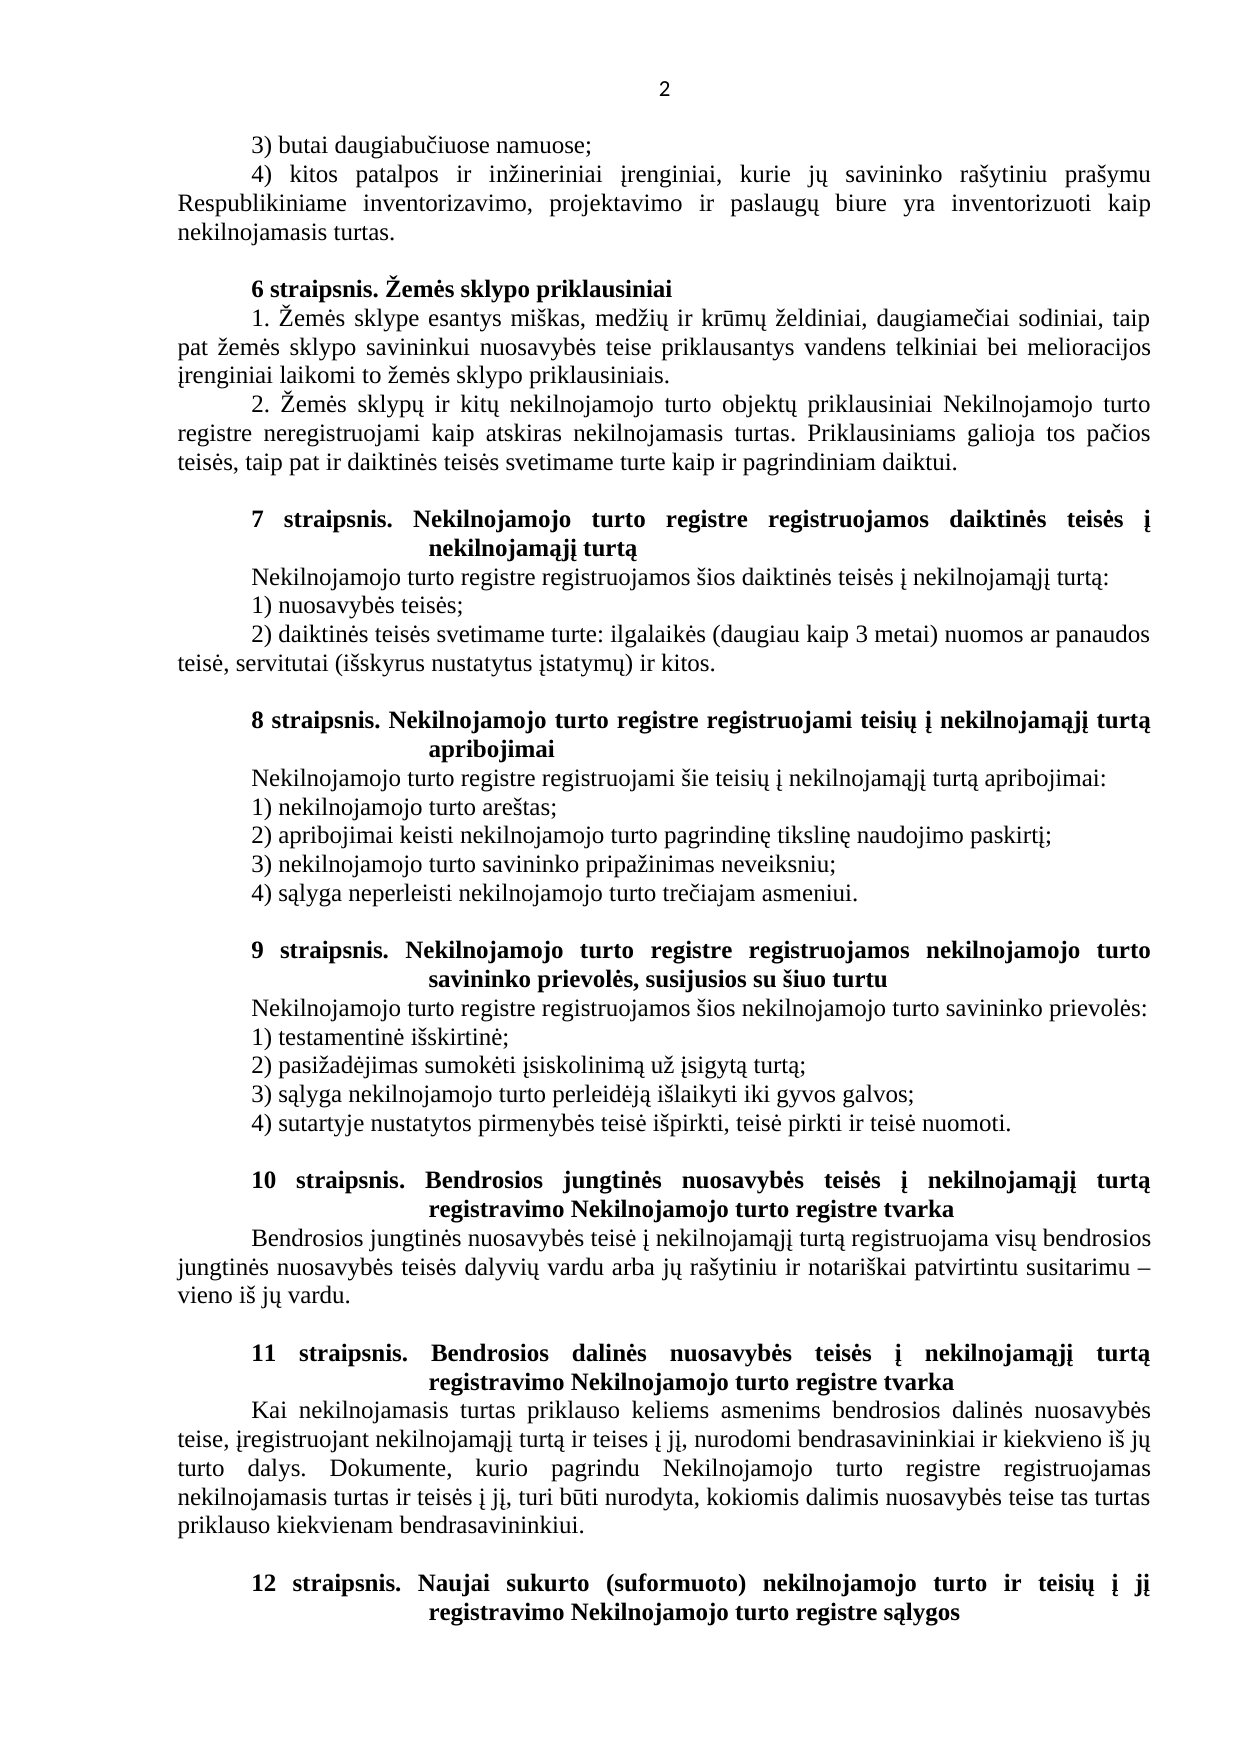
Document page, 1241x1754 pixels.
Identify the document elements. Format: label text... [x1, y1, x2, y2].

text 3) butai daugiabučiuose namuose; [177, 131, 1152, 159]
text 4) kitos patalpos ir inžineriniai įrenginiai, kurie jų savininko rašytiniu prašymu Respublikiniame inventorizavimo, projektavimo ir paslaugų biure yra inventorizuoti kaip nekilnojamasis turtas. [177, 159, 1152, 246]
text 2. Žemės sklypų ir kitų nekilnojamojo turto objektų priklausiniai Nekilnojamojo turto registre neregistruojami kaip atskiras nekilnojamasis turtas. Priklausiniams galioja tos pačios teisės, taip pat ir daiktinės teisės svetimame turte kaip ir pagrindiniam daiktui. [177, 389, 1152, 476]
text Nekilnojamojo turto registre registruojamos šios nekilnojamojo turto savininko prievolės: [177, 993, 1152, 1022]
text 2) pasižadėjimas sumokėti įsiskolinimą už įsigytą turtą; [177, 1051, 1152, 1079]
text 1. Žemės sklype esantys miškas, medžių ir krūmų želdiniai, daugiamečiai sodiniai, taip pat žemės sklypo savininkui nuosavybės teise priklausantys vandens telkiniai bei melioracijos įrenginiai laikomi to žemės sklypo priklausiniais. [177, 303, 1152, 389]
text 9 straipsnis. Nekilnojamojo turto registre registruojamos nekilnojamojo turto savininko prievolės, susijusios su šiuo turtu [251, 936, 1152, 993]
text 6 straipsnis. Žemės sklypo priklausiniai [177, 274, 1152, 303]
text 1) nuosavybės teisės; [177, 591, 1152, 619]
text Nekilnojamojo turto registre registruojami šie teisių į nekilnojamąjį turtą apribojimai: [177, 763, 1152, 792]
text 1) testamentinė išskirtinė; [177, 1022, 1152, 1051]
text 7 straipsnis. Nekilnojamojo turto registre registruojamos daiktinės teisės į nekilnojamąjį turtą [251, 504, 1152, 562]
text 8 straipsnis. Nekilnojamojo turto registre registruojami teisių į nekilnojamąjį turtą apribojimai [251, 706, 1152, 763]
text Kai nekilnojamasis turtas priklauso keliems asmenims bendrosios dalinės nuosavybės teise, įregistruojant nekilnojamąjį turtą ir teises į jį, nurodomi bendrasavininkiai ir kiekvieno iš jų turto dalys. Dokumente, kurio pagrindu Nekilnojamojo turto registre registruojamas nekilnojamasis turtas ir teisės į jį, turi būti nurodyta, kokiomis dalimis nuosavybės teise tas turtas priklauso kiekvienam bendrasavininkiui. [177, 1396, 1152, 1539]
text 4) sąlyga neperleisti nekilnojamojo turto trečiajam asmeniui. [177, 878, 1152, 907]
text 4) sutartyje nustatytos pirmenybės teisė išpirkti, teisė pirkti ir teisė nuomoti. [177, 1108, 1152, 1137]
text 3) sąlyga nekilnojamojo turto perleidėją išlaikyti iki gyvos galvos; [177, 1079, 1152, 1108]
text 10 straipsnis. Bendrosios jungtinės nuosavybės teisės į nekilnojamąjį turtą registravimo Nekilnojamojo turto registre tvarka [251, 1166, 1152, 1223]
text 12 straipsnis. Naujai sukurto (suformuoto) nekilnojamojo turto ir teisių į jį registravimo Nekilnojamojo turto registre sąlygos [251, 1568, 1152, 1626]
text 11 straipsnis. Bendrosios dalinės nuosavybės teisės į nekilnojamąjį turtą registravimo Nekilnojamojo turto registre tvarka [251, 1338, 1152, 1396]
text 2) daiktinės teisės svetimame turte: ilgalaikės (daugiau kaip 3 metai) nuomos ar panaudos teisė, servitutai (išskyrus nustatytus įstatymų) ir kitos. [177, 619, 1152, 677]
text Nekilnojamojo turto registre registruojamos šios daiktinės teisės į nekilnojamąjį turtą: [177, 562, 1152, 591]
text 3) nekilnojamojo turto savininko pripažinimas neveiksniu; [177, 849, 1152, 878]
text 2) apribojimai keisti nekilnojamojo turto pagrindinę tikslinę naudojimo paskirtį; [177, 821, 1152, 849]
text 1) nekilnojamojo turto areštas; [177, 792, 1152, 821]
text Bendrosios jungtinės nuosavybės teisė į nekilnojamąjį turtą registruojama visų bendrosios jungtinės nuosavybės teisės dalyvių vardu arba jų rašytiniu ir notariškai patvirtintu susitarimu – vieno iš jų vardu. [177, 1223, 1152, 1309]
